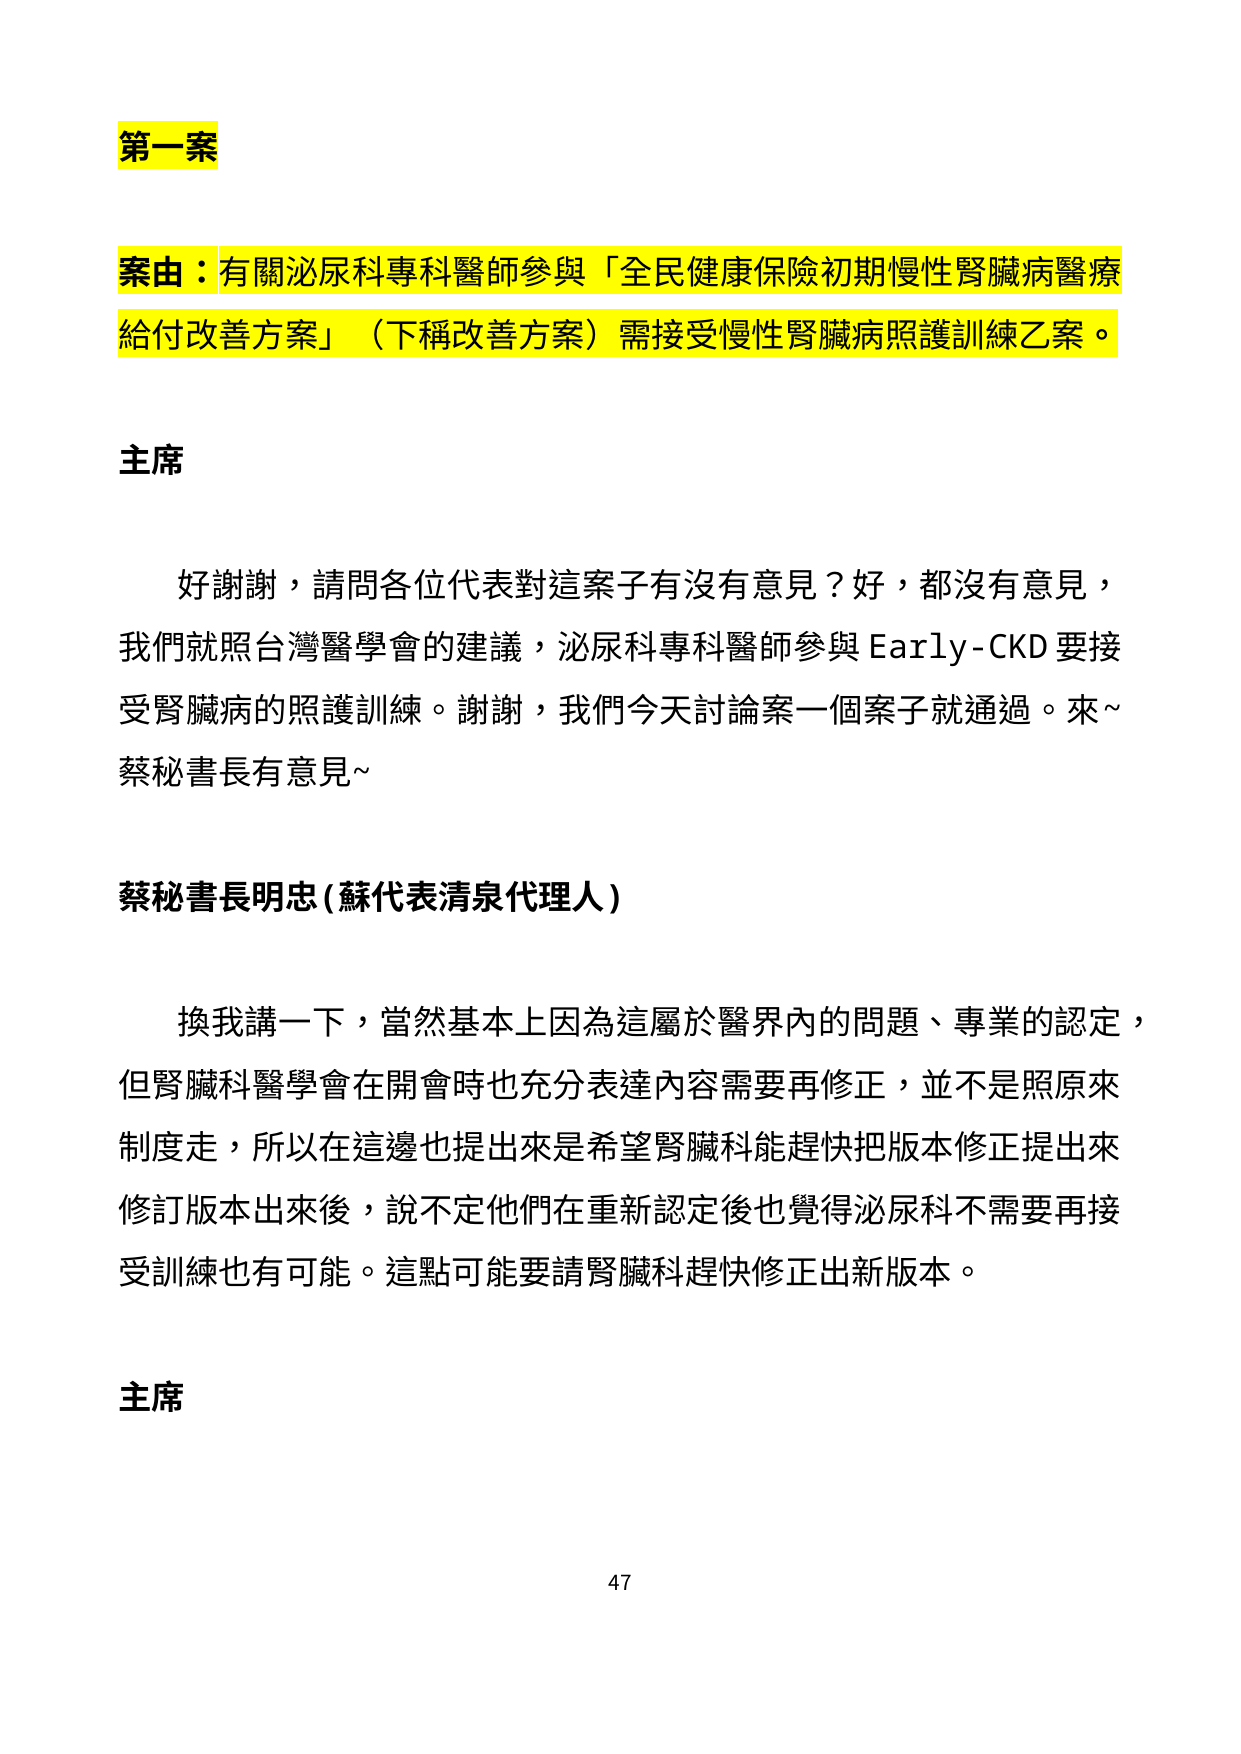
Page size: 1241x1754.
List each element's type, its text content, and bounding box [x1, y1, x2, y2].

text 換我講一下，當然基本上因為這屬於醫界內的問題、專業的認定，但腎臟科醫學會在開會時也充分表達內容需要再修正，並不是照原來制度走，所以在這邊也提出來是希望腎臟科能趕快把版本修正提出來。修訂版本出來後，說不定他們在重新認定後也覺得泌尿科不需要再接受訓練也有可能。這點可能要請腎臟科趕快修正出新版本。 [118, 978, 1122, 1291]
text 案由：有關泌尿科專科醫師參與「全民健康保險初期慢性腎臟病醫療給付改善方案」（下稱改善方案）需接受慢性腎臟病照護訓練乙案。 [118, 228, 1122, 353]
text 主席 [118, 416, 1122, 478]
text 好謝謝，請問各位代表對這案子有沒有意見？好，都沒有意見，我們就照台灣醫學會的建議，泌尿科專科醫師參與Early-CKD要接受腎臟病的照護訓練。謝謝，我們今天討論案一個案子就通過。來~蔡秘書長有意見~ [118, 541, 1122, 791]
text 蔡秘書長明忠(蘇代表清泉代理人) [118, 853, 1122, 916]
text 主席 [118, 1353, 1122, 1416]
text 第一案 [118, 103, 1122, 166]
